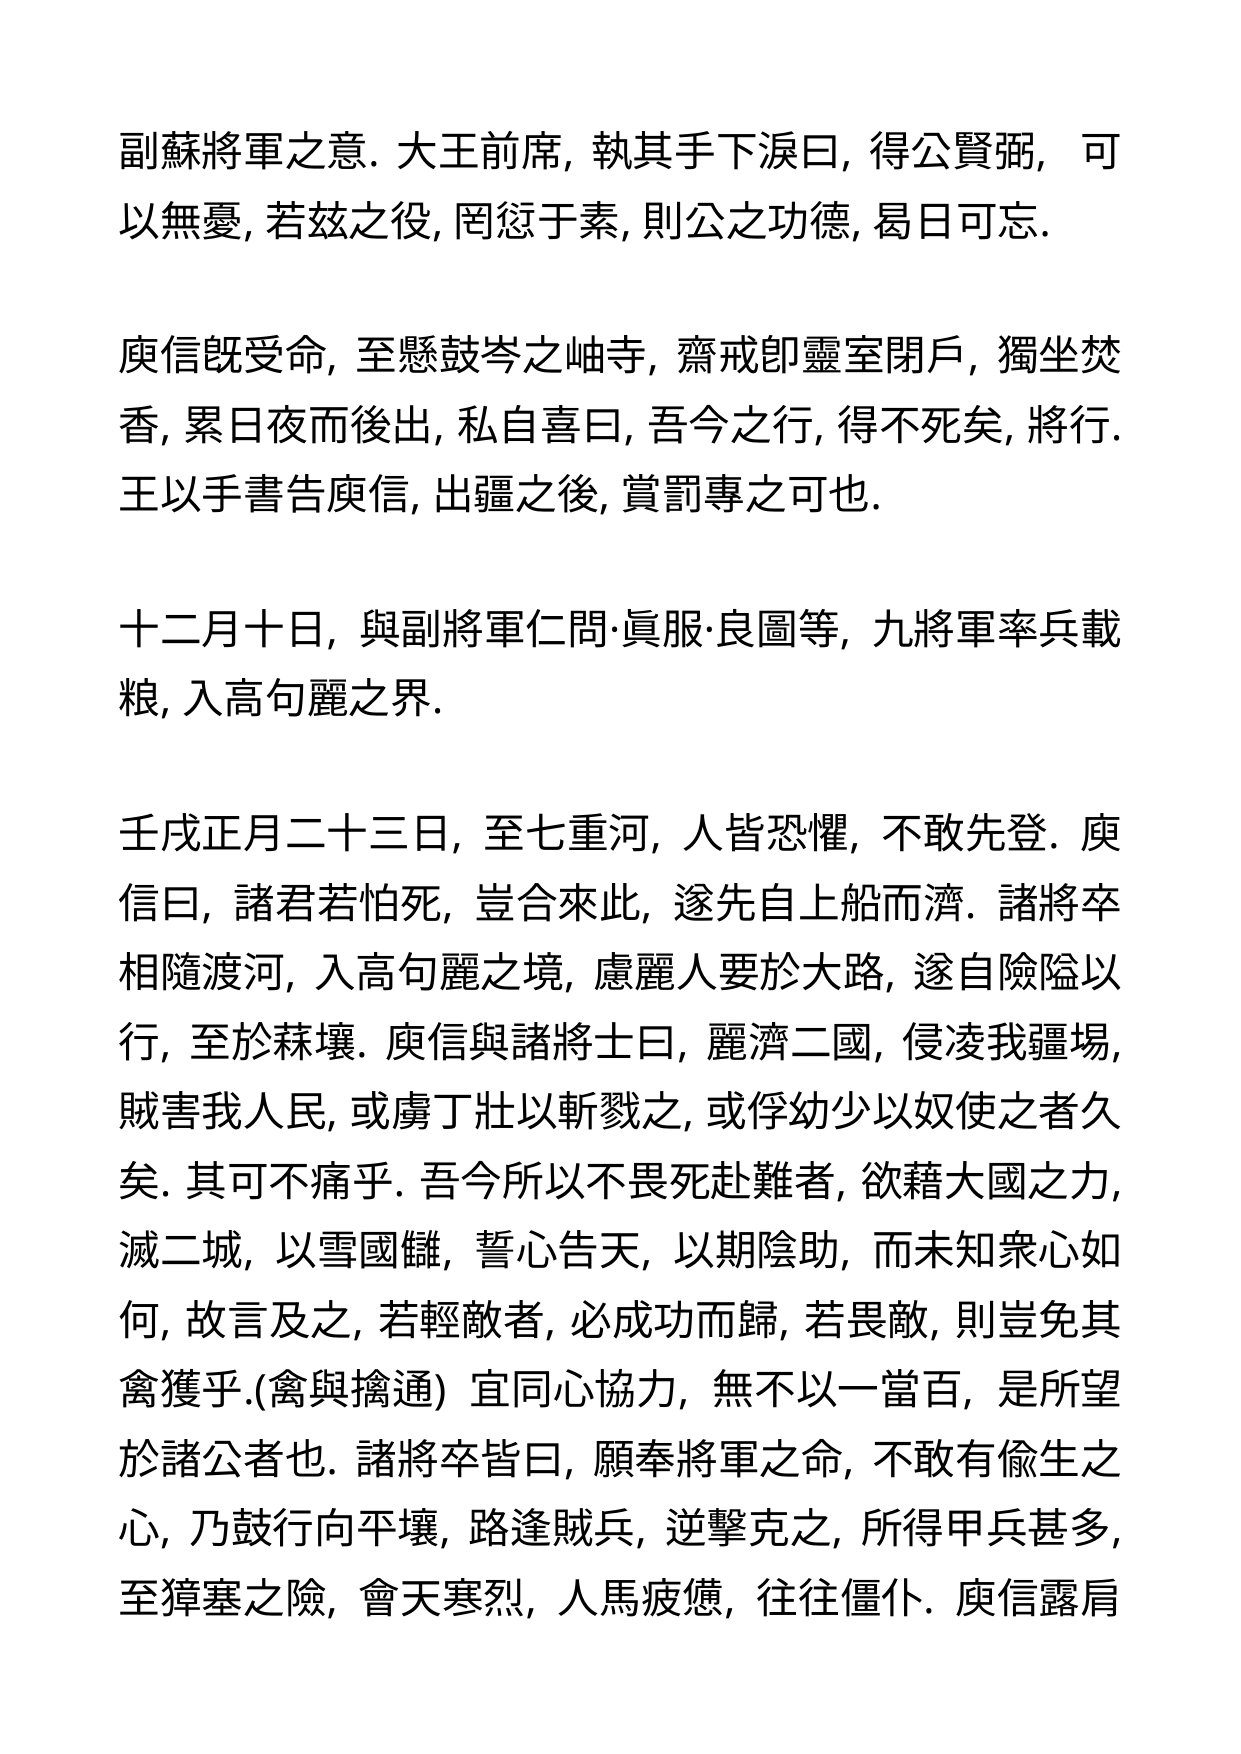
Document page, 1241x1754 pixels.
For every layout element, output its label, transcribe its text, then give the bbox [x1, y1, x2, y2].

text 十二月十日, 與副將軍仁問·眞服·良圖等, 九將軍率兵載粮, 入高句麗之界. [118, 596, 1122, 726]
text 壬戌正月二十三日, 至七重河, 人皆恐懼, 不敢先登. 庾信曰, 諸君若怕死, 豈合來此, 遂先自上船而濟. 諸將卒相隨渡河, 入高句麗之境, 慮麗人要於大路, 遂自險隘以行, 至於䔉壤. 庾信與諸將士曰, 麗濟二國, 侵凌我疆埸, 賊害我人民, 或虜丁壯以斬戮之, 或俘幼少以奴使之者久矣. 其可不痛乎. 吾今所以不畏死赴難者, 欲藉大國之力, 滅二城, 以雪國讎, 誓心告天, 以期陰助, 而未知衆心如何, 故言及之, 若輕敵者, 必成功而歸, 若畏敵, 則豈免其禽獲乎.(禽與擒通) 宜同心協力, 無不以一當百, 是所望於諸公者也. 諸將卒皆曰, 願奉將軍之命, 不敢有偸生之心, 乃鼓行向平壤, 路逢賊兵, 逆擊克之, 所得甲兵甚多, 至獐塞之險, 會天寒烈, 人馬疲憊, 往往僵仆. 庾信露肩 [118, 800, 1122, 1625]
text 副蘇將軍之意. 大王前席, 執其手下淚曰, 得公賢弼, 可以無憂, 若玆之役, 罔愆于素, 則公之功德, 曷日可忘. [118, 118, 1122, 248]
text 庾信旣受命, 至懸鼓岑之岫寺, 齋戒卽靈室閉戶, 獨坐焚香, 累日夜而後出, 私自喜曰, 吾今之行, 得不死矣, 將行. 王以手書告庾信, 出疆之後, 賞罰專之可也. [118, 322, 1122, 522]
